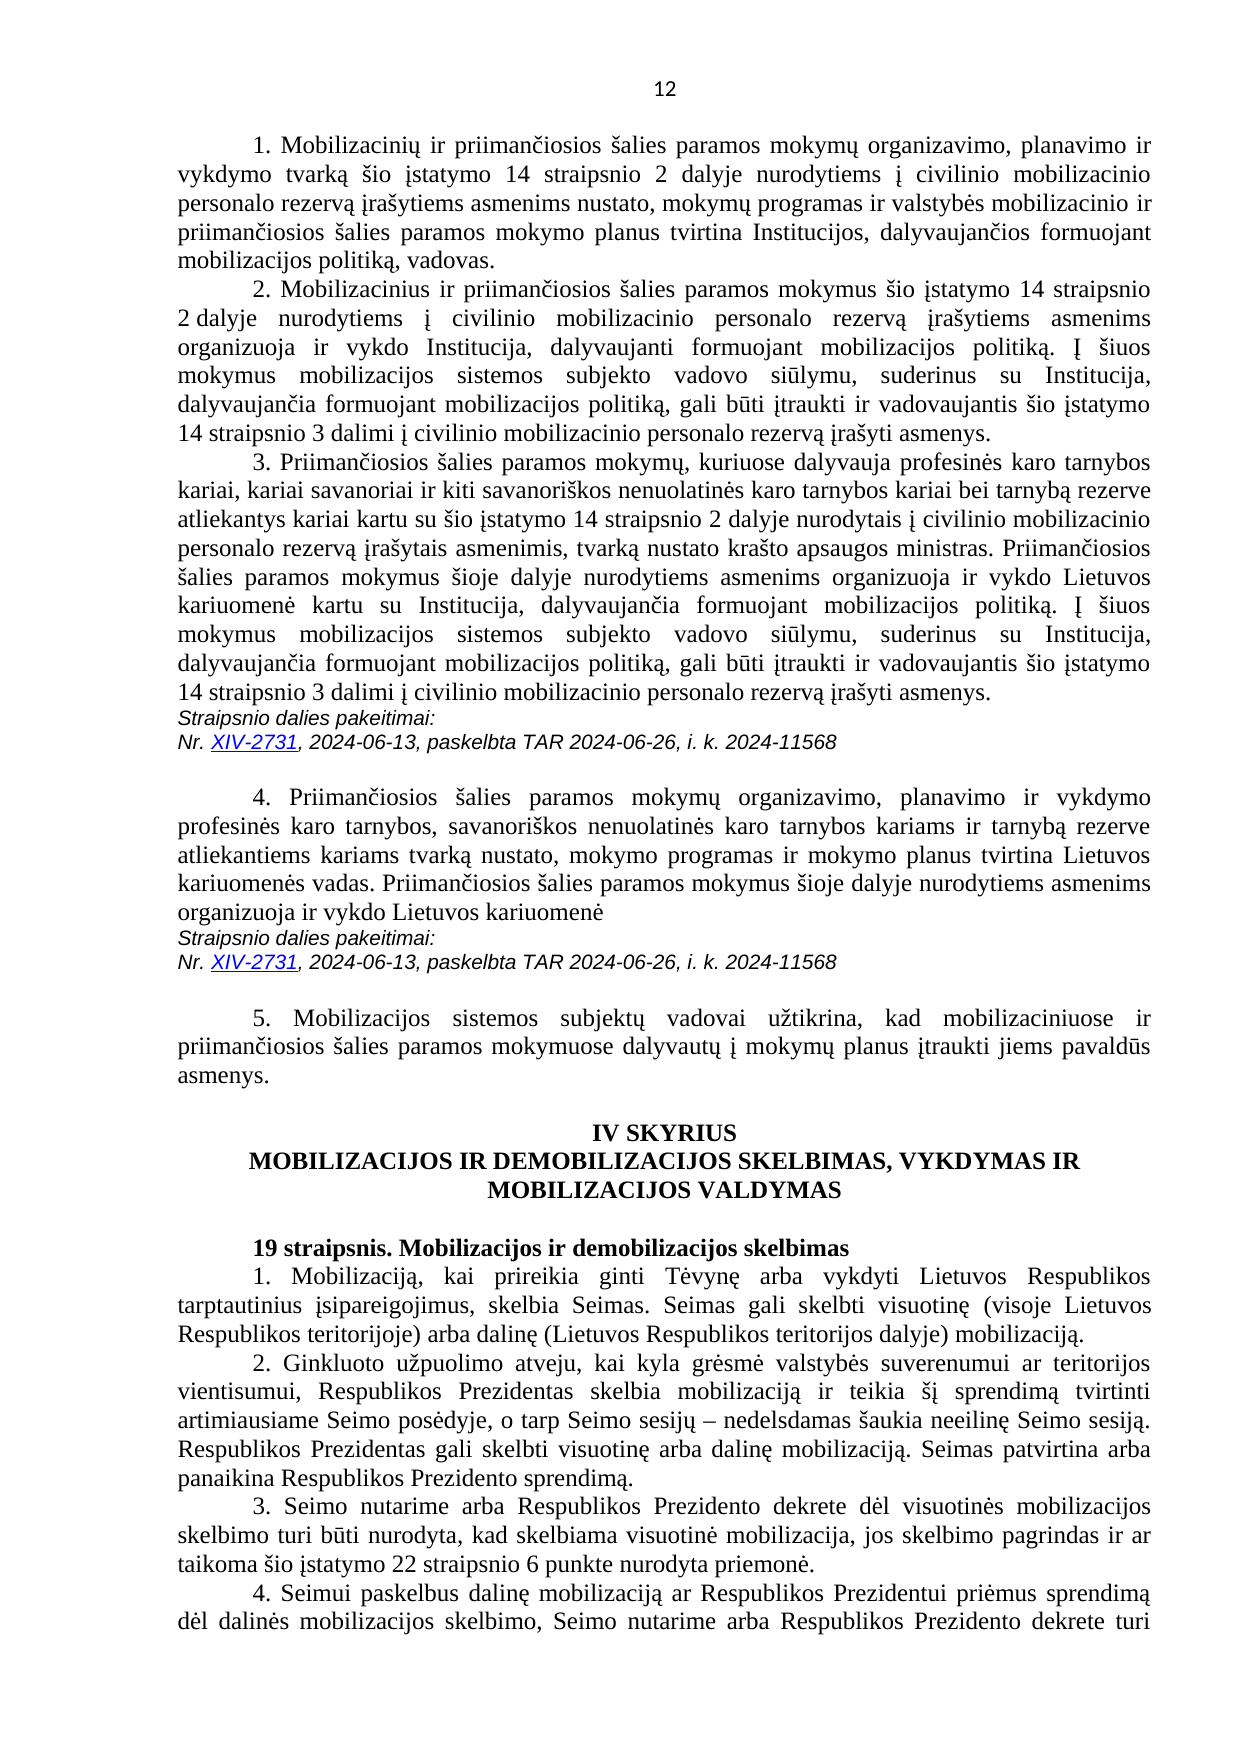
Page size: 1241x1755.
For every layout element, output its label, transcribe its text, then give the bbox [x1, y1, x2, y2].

text 4. Seimui paskelbus dalinę mobilizaciją ar Respublikos Prezidentui priėmus sprendimą dėl dalinės mobilizacijos skelbimo, Seimo nutarime arba Respublikos Prezidento dekrete turi [177, 1578, 1152, 1635]
text IV SKYRIUS [177, 1118, 1152, 1146]
text 2. Mobilizacinius ir priimančiosios šalies paramos mokymus šio įstatymo 14 straipsnio 2 dalyje nurodytiems į civilinio mobilizacinio personalo rezervą įrašytiems asmenims organizuoja ir vykdo Institucija, dalyvaujanti formuojant mobilizacijos politiką. Į šiuos mokymus mobilizacijos sistemos subjekto vadovo siūlymu, suderinus su Institucija, dalyvaujančia formuojant mobilizacijos politiką, gali būti įtraukti ir vadovaujantis šio įstatymo 14 straipsnio 3 dalimi į civilinio mobilizacinio personalo rezervą įrašyti asmenys. [177, 274, 1152, 447]
text 3. Priimančiosios šalies paramos mokymų, kuriuose dalyvauja profesinės karo tarnybos kariai, kariai savanoriai ir kiti savanoriškos nenuolatinės karo tarnybos kariai bei tarnybą rezerve atliekantys kariai kartu su šio įstatymo 14 straipsnio 2 dalyje nurodytais į civilinio mobilizacinio personalo rezervą įrašytais asmenimis, tvarką nustato krašto apsaugos ministras. Priimančiosios šalies paramos mokymus šioje dalyje nurodytiems asmenims organizuoja ir vykdo Lietuvos kariuomenė kartu su Institucija, dalyvaujančia formuojant mobilizacijos politiką. Į šiuos mokymus mobilizacijos sistemos subjekto vadovo siūlymu, suderinus su Institucija, dalyvaujančia formuojant mobilizacijos politiką, gali būti įtraukti ir vadovaujantis šio įstatymo 14 straipsnio 3 dalimi į civilinio mobilizacinio personalo rezervą įrašyti asmenys. [177, 447, 1152, 706]
text 1. Mobilizaciją, kai prireikia ginti Tėvynę arba vykdyti Lietuvos Respublikos tarptautinius įsipareigojimus, skelbia Seimas. Seimas gali skelbti visuotinę (visoje Lietuvos Respublikos teritorijoje) arba dalinę (Lietuvos Respublikos teritorijos dalyje) mobilizaciją. [177, 1261, 1152, 1348]
text Straipsnio dalies pakeitimai: [177, 706, 1152, 729]
text 5. Mobilizacijos sistemos subjektų vadovai užtikrina, kad mobilizaciniuose ir priimančiosios šalies paramos mokymuose dalyvautų į mokymų planus įtraukti jiems pavaldūs asmenys. [177, 1003, 1152, 1089]
text 3. Seimo nutarime arba Respublikos Prezidento dekrete dėl visuotinės mobilizacijos skelbimo turi būti nurodyta, kad skelbiama visuotinė mobilizacija, jos skelbimo pagrindas ir ar taikoma šio įstatymo 22 straipsnio 6 punkte nurodyta priemonė. [177, 1491, 1152, 1578]
text 1. Mobilizacinių ir priimančiosios šalies paramos mokymų organizavimo, planavimo ir vykdymo tvarką šio įstatymo 14 straipsnio 2 dalyje nurodytiems į civilinio mobilizacinio personalo rezervą įrašytiems asmenims nustato, mokymų programas ir valstybės mobilizacinio ir priimančiosios šalies paramos mokymo planus tvirtina Institucijos, dalyvaujančios formuojant mobilizacijos politiką, vadovas. [177, 131, 1152, 274]
text Straipsnio dalies pakeitimai: [177, 926, 1152, 950]
text MOBILIZACIJOS IR DEMOBILIZACIJOS SKELBIMAS, VYKDYMAS IR MOBILIZACIJOS VALDYMAS [177, 1146, 1152, 1204]
text Nr. XIV-2731, 2024-06-13, paskelbta TAR 2024-06-26, i. k. 2024-11568 [177, 729, 1152, 753]
text Nr. XIV-2731, 2024-06-13, paskelbta TAR 2024-06-26, i. k. 2024-11568 [177, 950, 1152, 974]
text 19 straipsnis. Mobilizacijos ir demobilizacijos skelbimas [177, 1233, 1152, 1261]
text 2. Ginkluoto užpuolimo atveju, kai kyla grėsmė valstybės suverenumui ar teritorijos vientisumui, Respublikos Prezidentas skelbia mobilizaciją ir teikia šį sprendimą tvirtinti artimiausiame Seimo posėdyje, o tarp Seimo sesijų – nedelsdamas šaukia neeilinę Seimo sesiją. Respublikos Prezidentas gali skelbti visuotinę arba dalinę mobilizaciją. Seimas patvirtina arba panaikina Respublikos Prezidento sprendimą. [177, 1348, 1152, 1491]
text 4. Priimančiosios šalies paramos mokymų organizavimo, planavimo ir vykdymo profesinės karo tarnybos, savanoriškos nenuolatinės karo tarnybos kariams ir tarnybą rezerve atliekantiems kariams tvarką nustato, mokymo programas ir mokymo planus tvirtina Lietuvos kariuomenės vadas. Priimančiosios šalies paramos mokymus šioje dalyje nurodytiems asmenims organizuoja ir vykdo Lietuvos kariuomenė [177, 782, 1152, 926]
